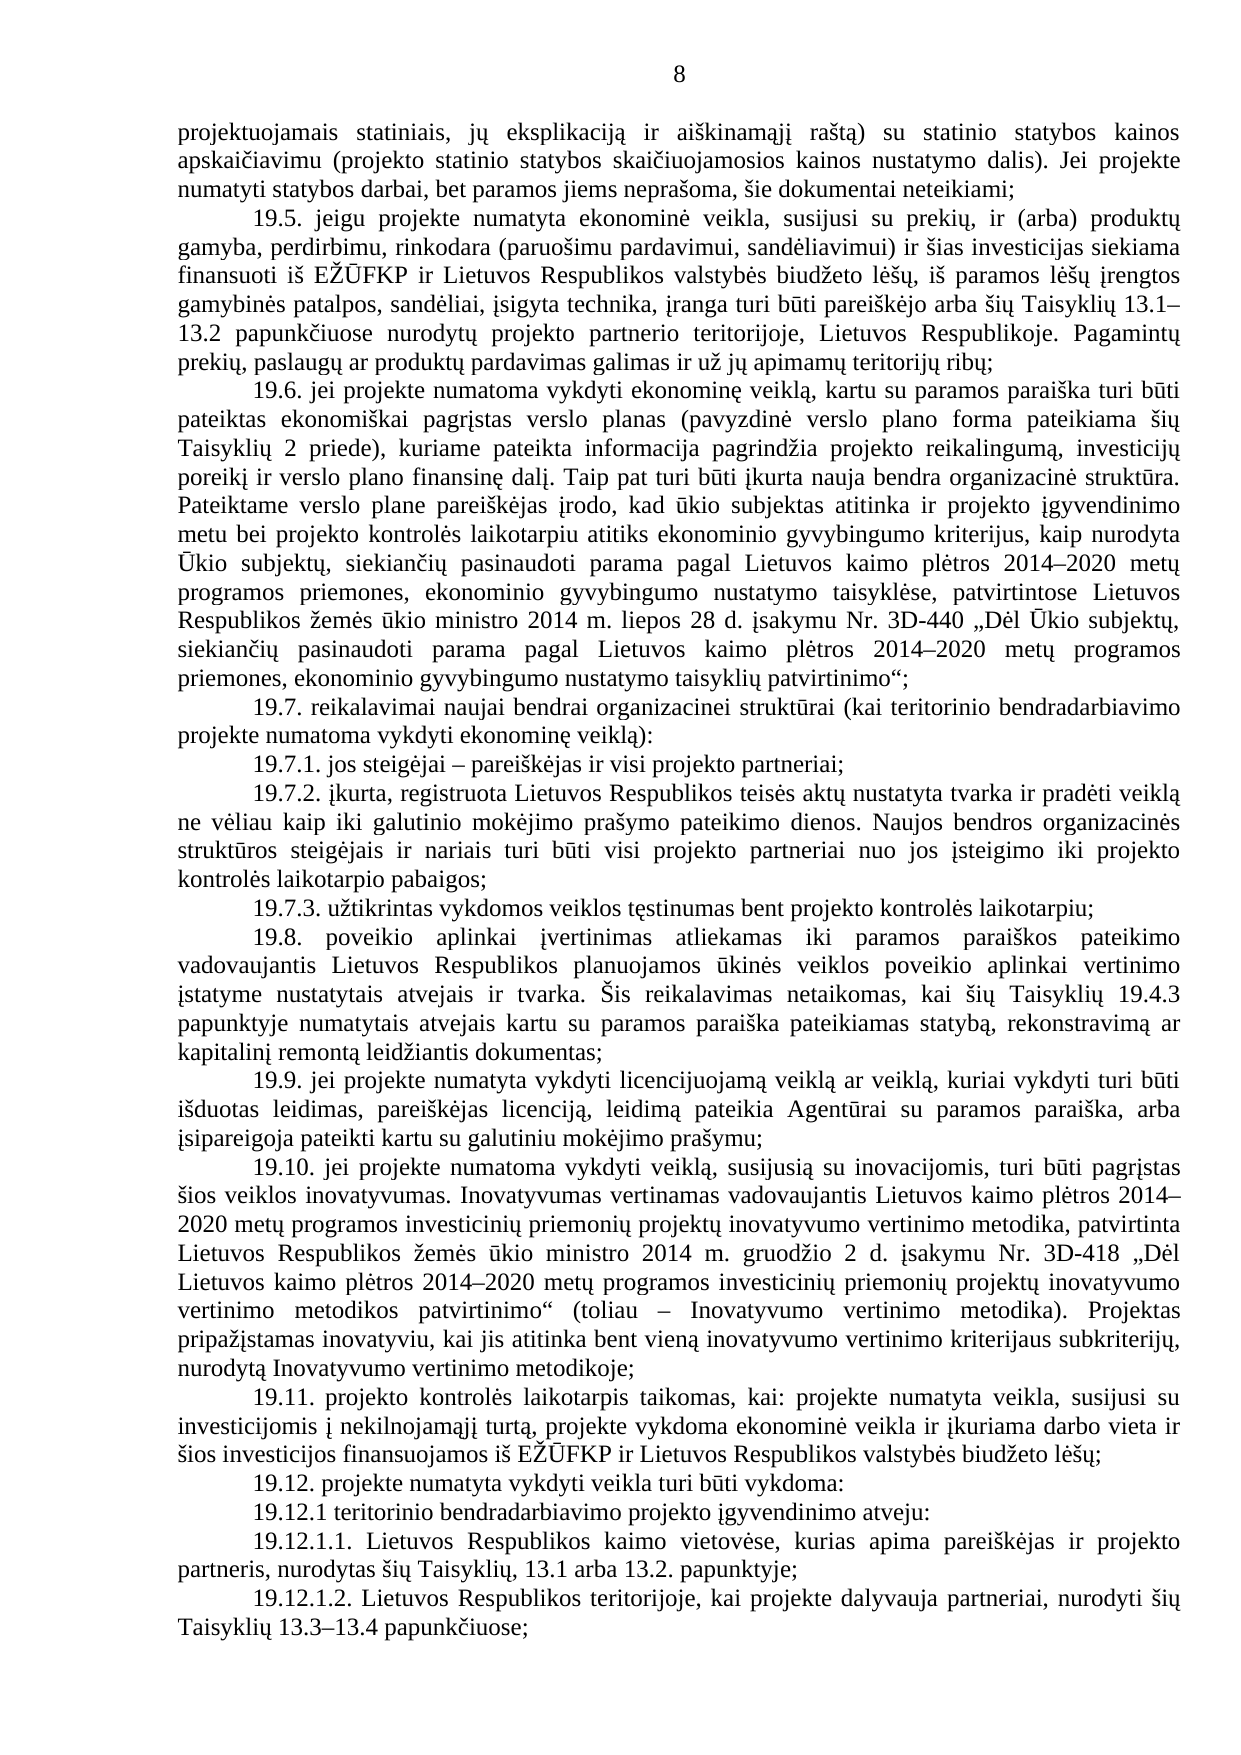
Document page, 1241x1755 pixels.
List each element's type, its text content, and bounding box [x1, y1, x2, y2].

text 19.12.1.2. Lietuvos Respublikos teritorijoje, kai projekte dalyvauja partneriai, nurodyti šių Taisyklių 13.3–13.4 papunkčiuose; [177, 1583, 1181, 1641]
text 19.7.1. jos steigėjai – pareiškėjas ir visi projekto partneriai; [177, 749, 1181, 778]
text 19.10. jei projekte numatoma vykdyti veiklą, susijusią su inovacijomis, turi būti pagrįstas šios veiklos inovatyvumas. Inovatyvumas vertinamas vadovaujantis Lietuvos kaimo plėtros 2014–2020 metų programos investicinių priemonių projektų inovatyvumo vertinimo metodika, patvirtinta Lietuvos Respublikos žemės ūkio ministro 2014 m. gruodžio 2 d. įsakymu Nr. 3D-418 „Dėl Lietuvos kaimo plėtros 2014–2020 metų programos investicinių priemonių projektų inovatyvumo vertinimo metodikos patvirtinimo“ (toliau – Inovatyvumo vertinimo metodika). Projektas pripažįstamas inovatyviu, kai jis atitinka bent vieną inovatyvumo vertinimo kriterijaus subkriterijų, nurodytą Inovatyvumo vertinimo metodikoje; [177, 1152, 1181, 1382]
text 19.11. projekto kontrolės laikotarpis taikomas, kai: projekte numatyta veikla, susijusi su investicijomis į nekilnojamąjį turtą, projekte vykdoma ekonominė veikla ir įkuriama darbo vieta ir šios investicijos finansuojamos iš EŽŪFKP ir Lietuvos Respublikos valstybės biudžeto lėšų; [177, 1382, 1181, 1468]
text 19.7. reikalavimai naujai bendrai organizacinei struktūrai (kai teritorinio bendradarbiavimo projekte numatoma vykdyti ekonominę veiklą): [177, 692, 1181, 749]
text 19.7.3. užtikrintas vykdomos veiklos tęstinumas bent projekto kontrolės laikotarpiu; [177, 893, 1181, 922]
text 19.9. jei projekte numatyta vykdyti licencijuojamą veiklą ar veiklą, kuriai vykdyti turi būti išduotas leidimas, pareiškėjas licenciją, leidimą pateikia Agentūrai su paramos paraiška, arba įsipareigoja pateikti kartu su galutiniu mokėjimo prašymu; [177, 1065, 1181, 1152]
text 19.6. jei projekte numatoma vykdyti ekonominę veiklą, kartu su paramos paraiška turi būti pateiktas ekonomiškai pagrįstas verslo planas (pavyzdinė verslo plano forma pateikiama šių Taisyklių 2 priede), kuriame pateikta informacija pagrindžia projekto reikalingumą, investicijų poreikį ir verslo plano finansinę dalį. Taip pat turi būti įkurta nauja bendra organizacinė struktūra. Pateiktame verslo plane pareiškėjas įrodo, kad ūkio subjektas atitinka ir projekto įgyvendinimo metu bei projekto kontrolės laikotarpiu atitiks ekonominio gyvybingumo kriterijus, kaip nurodyta Ūkio subjektų, siekiančių pasinaudoti parama pagal Lietuvos kaimo plėtros 2014–2020 metų programos priemones, ekonominio gyvybingumo nustatymo taisyklėse, patvirtintose Lietuvos Respublikos žemės ūkio ministro 2014 m. liepos 28 d. įsakymu Nr. 3D-440 „Dėl Ūkio subjektų, siekiančių pasinaudoti parama pagal Lietuvos kaimo plėtros 2014–2020 metų programos priemones, ekonominio gyvybingumo nustatymo taisyklių patvirtinimo“; [177, 375, 1181, 692]
text 19.12.1 teritorinio bendradarbiavimo projekto įgyvendinimo atveju: [177, 1497, 1181, 1526]
text projektuojamais statiniais, jų eksplikaciją ir aiškinamąjį raštą) su statinio statybos kainos apskaičiavimu (projekto statinio statybos skaičiuojamosios kainos nustatymo dalis). Jei projekte numatyti statybos darbai, bet paramos jiems neprašoma, šie dokumentai neteikiami; [177, 117, 1181, 203]
text 19.8. poveikio aplinkai įvertinimas atliekamas iki paramos paraiškos pateikimo vadovaujantis Lietuvos Respublikos planuojamos ūkinės veiklos poveikio aplinkai vertinimo įstatyme nustatytais atvejais ir tvarka. Šis reikalavimas netaikomas, kai šių Taisyklių 19.4.3 papunktyje numatytais atvejais kartu su paramos paraiška pateikiamas statybą, rekonstravimą ar kapitalinį remontą leidžiantis dokumentas; [177, 922, 1181, 1065]
text 19.12.1.1. Lietuvos Respublikos kaimo vietovėse, kurias apima pareiškėjas ir projekto partneris, nurodytas šių Taisyklių, 13.1 arba 13.2. papunktyje; [177, 1526, 1181, 1583]
text 19.5. jeigu projekte numatyta ekonominė veikla, susijusi su prekių, ir (arba) produktų gamyba, perdirbimu, rinkodara (paruošimu pardavimui, sandėliavimui) ir šias investicijas siekiama finansuoti iš EŽŪFKP ir Lietuvos Respublikos valstybės biudžeto lėšų, iš paramos lėšų įrengtos gamybinės patalpos, sandėliai, įsigyta technika, įranga turi būti pareiškėjo arba šių Taisyklių 13.1–13.2 papunkčiuose nurodytų projekto partnerio teritorijoje, Lietuvos Respublikoje. Pagamintų prekių, paslaugų ar produktų pardavimas galimas ir už jų apimamų teritorijų ribų; [177, 203, 1181, 375]
text 19.7.2. įkurta, registruota Lietuvos Respublikos teisės aktų nustatyta tvarka ir pradėti veiklą ne vėliau kaip iki galutinio mokėjimo prašymo pateikimo dienos. Naujos bendros organizacinės struktūros steigėjais ir nariais turi būti visi projekto partneriai nuo jos įsteigimo iki projekto kontrolės laikotarpio pabaigos; [177, 778, 1181, 893]
text 19.12. projekte numatyta vykdyti veikla turi būti vykdoma: [177, 1468, 1181, 1497]
